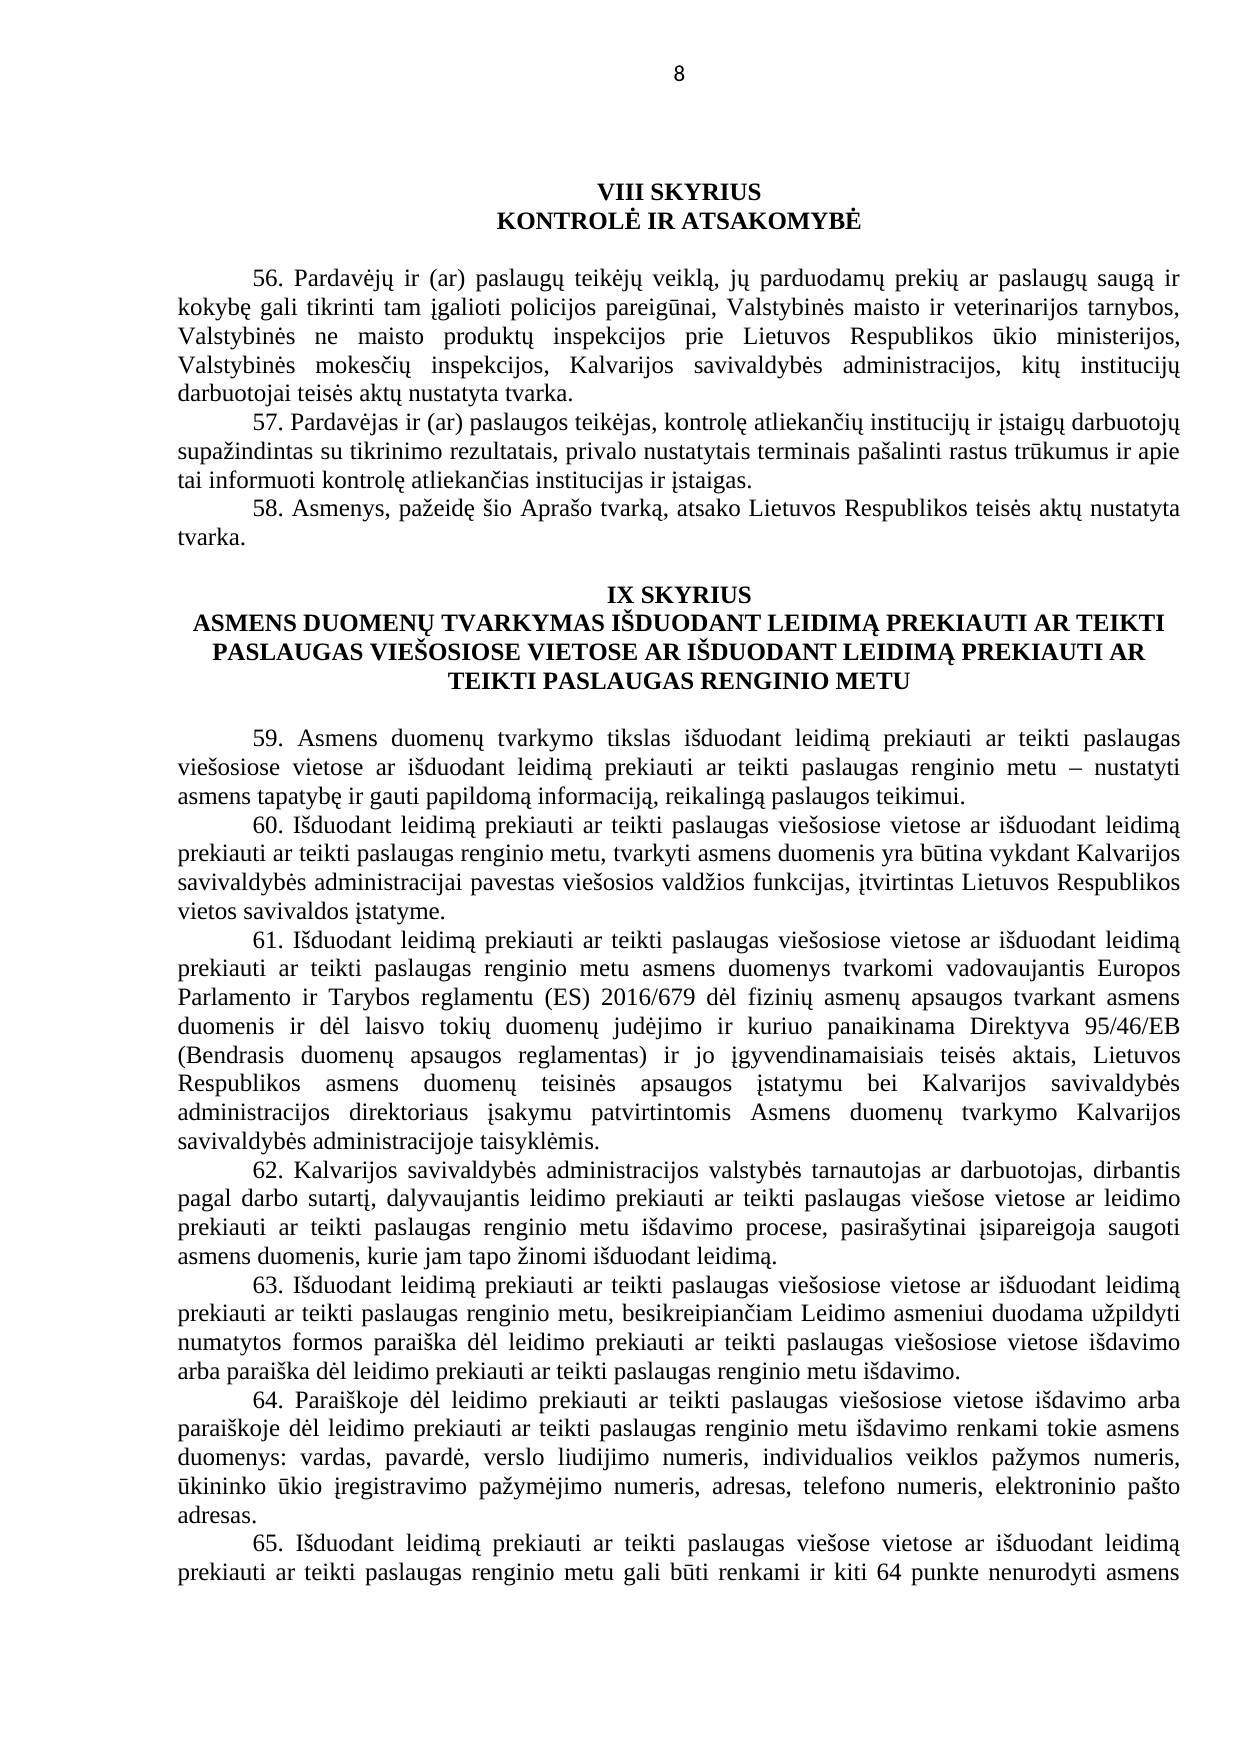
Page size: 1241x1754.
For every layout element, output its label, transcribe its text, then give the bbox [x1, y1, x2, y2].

text KONTROLĖ IR ATSAKOMYBĖ [177, 206, 1181, 235]
text ASMENS DUOMENŲ TVARKYMAS IŠDUODANT LEIDIMĄ PREKIAUTI AR TEIKTI PASLAUGAS VIEŠOSIOSE VIETOSE AR IŠDUODANT LEIDIMĄ PREKIAUTI AR TEIKTI PASLAUGAS RENGINIO METU [177, 608, 1181, 695]
text 60. Išduodant leidimą prekiauti ar teikti paslaugas viešosiose vietose ar išduodant leidimą prekiauti ar teikti paslaugas renginio metu, tvarkyti asmens duomenis yra būtina vykdant Kalvarijos savivaldybės administracijai pavestas viešosios valdžios funkcijas, įtvirtintas Lietuvos Respublikos vietos savivaldos įstatyme. [177, 810, 1181, 925]
text IX SKYRIUS [177, 580, 1181, 608]
text 63. Išduodant leidimą prekiauti ar teikti paslaugas viešosiose vietose ar išduodant leidimą prekiauti ar teikti paslaugas renginio metu, besikreipiančiam Leidimo asmeniui duodama užpildyti numatytos formos paraiška dėl leidimo prekiauti ar teikti paslaugas viešosiose vietose išdavimo arba paraiška dėl leidimo prekiauti ar teikti paslaugas renginio metu išdavimo. [177, 1270, 1181, 1385]
text 61. Išduodant leidimą prekiauti ar teikti paslaugas viešosiose vietose ar išduodant leidimą prekiauti ar teikti paslaugas renginio metu asmens duomenys tvarkomi vadovaujantis Europos Parlamento ir Tarybos reglamentu (ES) 2016/679 dėl fizinių asmenų apsaugos tvarkant asmens duomenis ir dėl laisvo tokių duomenų judėjimo ir kuriuo panaikinama Direktyva 95/46/EB (Bendrasis duomenų apsaugos reglamentas) ir jo įgyvendinamaisiais teisės aktais, Lietuvos Respublikos asmens duomenų teisinės apsaugos įstatymu bei Kalvarijos savivaldybės administracijos direktoriaus įsakymu patvirtintomis Asmens duomenų tvarkymo Kalvarijos savivaldybės administracijoje taisyklėmis. [177, 925, 1181, 1155]
text 64. Paraiškoje dėl leidimo prekiauti ar teikti paslaugas viešosiose vietose išdavimo arba paraiškoje dėl leidimo prekiauti ar teikti paslaugas renginio metu išdavimo renkami tokie asmens duomenys: vardas, pavardė, verslo liudijimo numeris, individualios veiklos pažymos numeris, ūkininko ūkio įregistravimo pažymėjimo numeris, adresas, telefono numeris, elektroninio pašto adresas. [177, 1385, 1181, 1528]
text 62. Kalvarijos savivaldybės administracijos valstybės tarnautojas ar darbuotojas, dirbantis pagal darbo sutartį, dalyvaujantis leidimo prekiauti ar teikti paslaugas viešose vietose ar leidimo prekiauti ar teikti paslaugas renginio metu išdavimo procese, pasirašytinai įsipareigoja saugoti asmens duomenis, kurie jam tapo žinomi išduodant leidimą. [177, 1155, 1181, 1270]
text 56. Pardavėjų ir (ar) paslaugų teikėjų veiklą, jų parduodamų prekių ar paslaugų saugą ir kokybę gali tikrinti tam įgalioti policijos pareigūnai, Valstybinės maisto ir veterinarijos tarnybos, Valstybinės ne maisto produktų inspekcijos prie Lietuvos Respublikos ūkio ministerijos, Valstybinės mokesčių inspekcijos, Kalvarijos savivaldybės administracijos, kitų institucijų darbuotojai teisės aktų nustatyta tvarka. [177, 263, 1181, 407]
text 58. Asmenys, pažeidę šio Aprašo tvarką, atsako Lietuvos Respublikos teisės aktų nustatyta tvarka. [177, 493, 1181, 551]
text 59. Asmens duomenų tvarkymo tikslas išduodant leidimą prekiauti ar teikti paslaugas viešosiose vietose ar išduodant leidimą prekiauti ar teikti paslaugas renginio metu – nustatyti asmens tapatybę ir gauti papildomą informaciją, reikalingą paslaugos teikimui. [177, 723, 1181, 810]
text 65. Išduodant leidimą prekiauti ar teikti paslaugas viešose vietose ar išduodant leidimą prekiauti ar teikti paslaugas renginio metu gali būti renkami ir kiti 64 punkte nenurodyti asmens [177, 1528, 1181, 1586]
text 57. Pardavėjas ir (ar) paslaugos teikėjas, kontrolę atliekančių institucijų ir įstaigų darbuotojų supažindintas su tikrinimo rezultatais, privalo nustatytais terminais pašalinti rastus trūkumus ir apie tai informuoti kontrolę atliekančias institucijas ir įstaigas. [177, 407, 1181, 493]
text VIII SKYRIUS [177, 177, 1181, 206]
